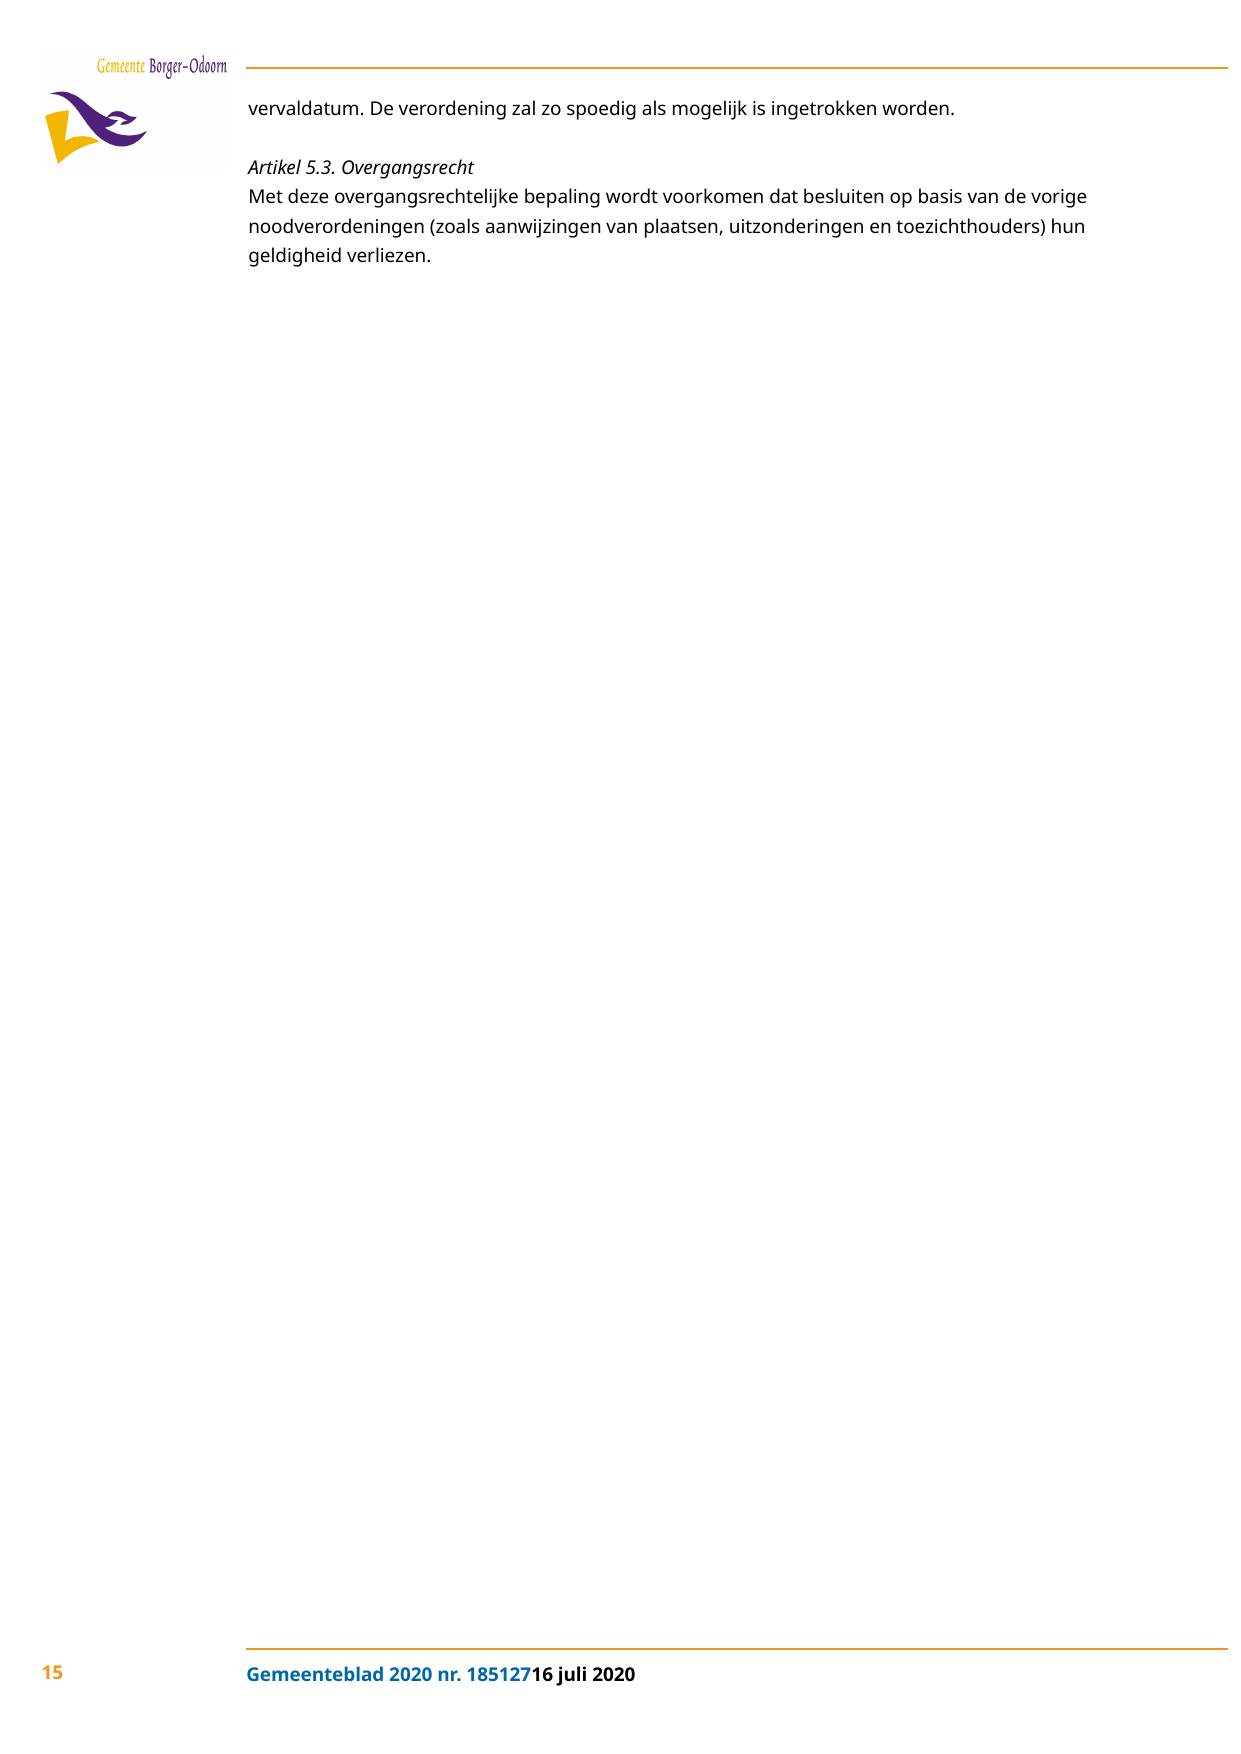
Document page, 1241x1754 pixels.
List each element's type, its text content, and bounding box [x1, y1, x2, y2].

text Artikel 5.3. Overgangsrecht [248, 154, 1152, 180]
picture [41, 47, 231, 172]
text Met deze overgangsrechtelijke bepaling wordt voorkomen dat besluiten op basis van de vorige noodverordeningen (zoals aanwijzingen van plaatsen, uitzonderingen en toezichthouders) hun geldigheid verliezen. [248, 183, 1152, 268]
text vervaldatum. De verordening zal zo spoedig als mogelijk is ingetrokken worden. [248, 95, 1152, 121]
